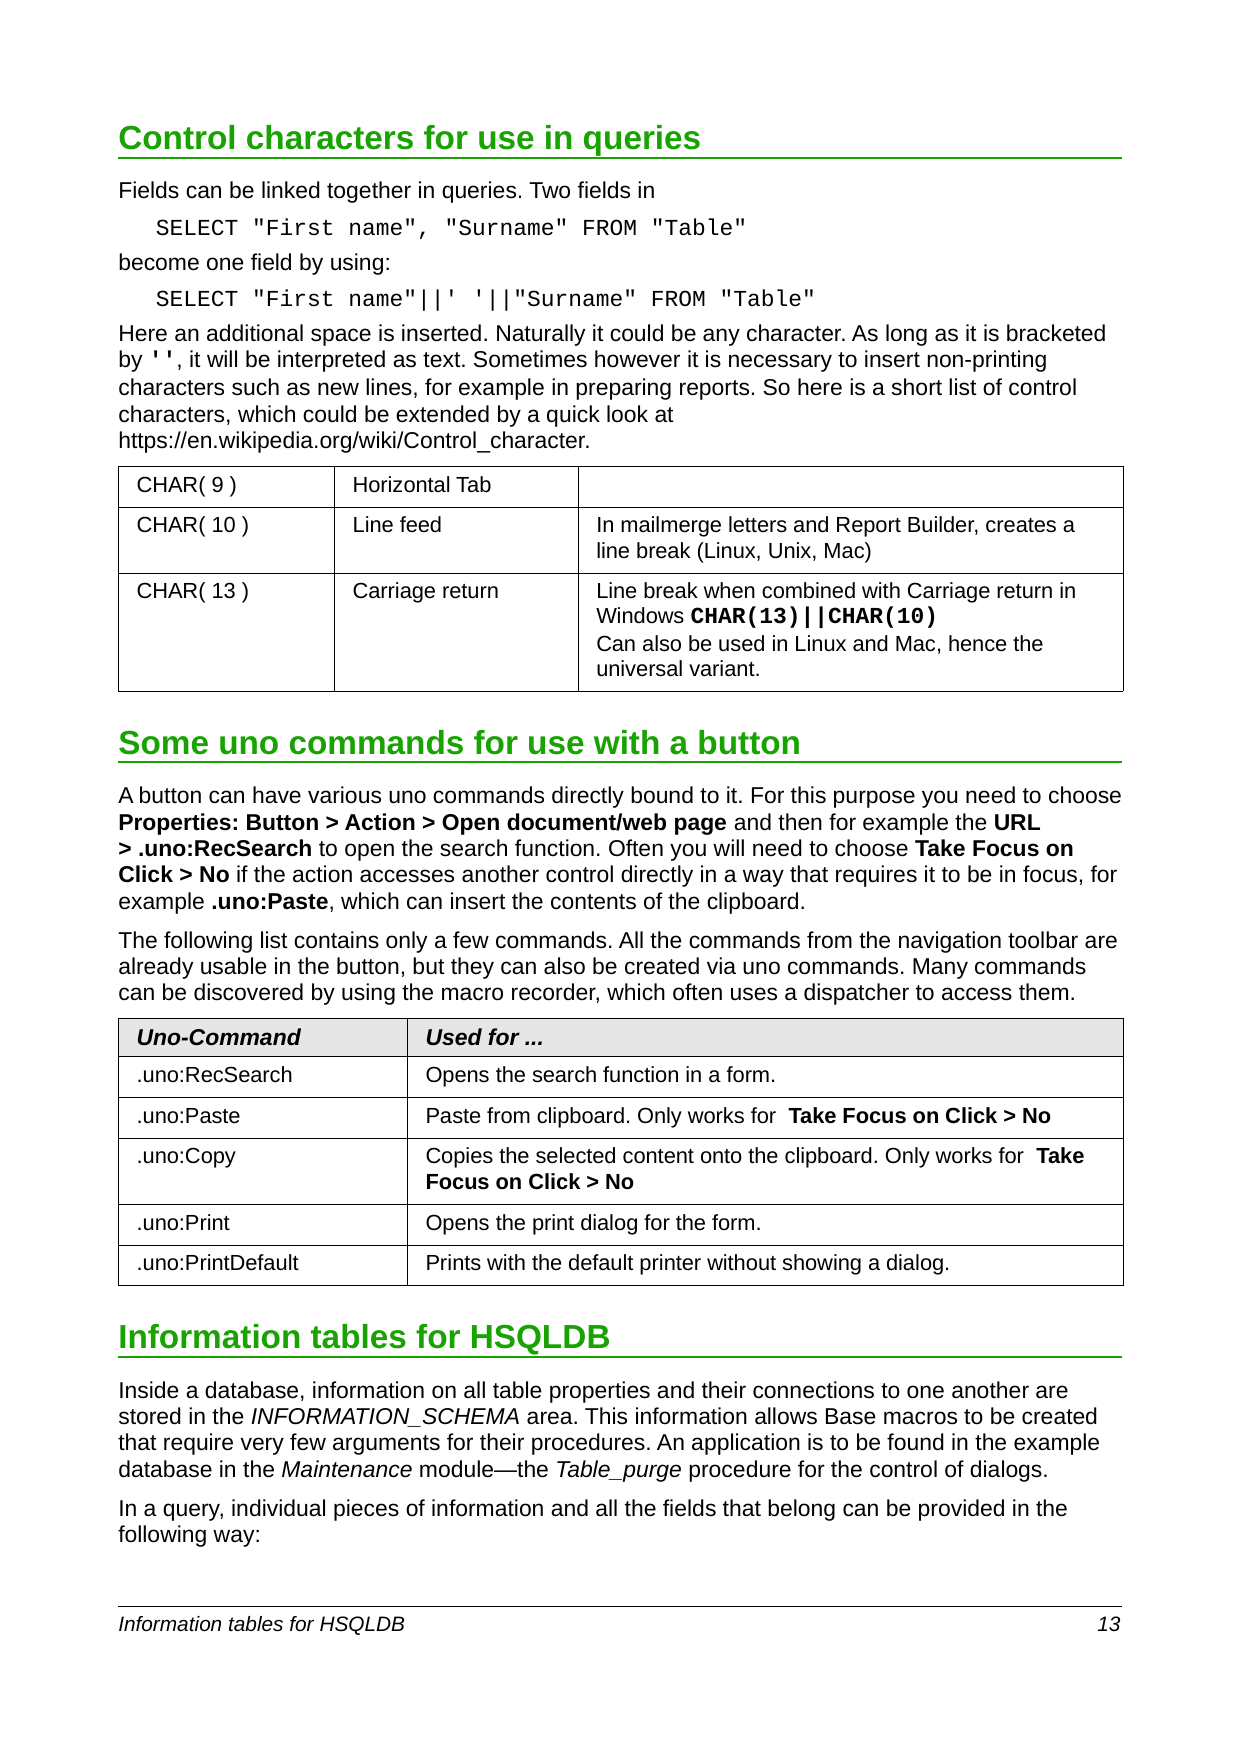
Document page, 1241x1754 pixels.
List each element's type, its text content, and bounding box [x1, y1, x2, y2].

table_cell Carriage return [335, 574, 578, 691]
table_cell Copies the selected content onto the clipboard. Only works for Take Focus on Click > No [408, 1139, 1123, 1204]
table_header Used for ... [408, 1019, 1123, 1056]
text A button can have various uno commands directly bound to it. For this purpose you need to choose Properties: Button > Action > Open document/web page and then for example the URL > .uno:RecSearch to open the search function. Often you will need to choose Take Focus on Click > No if the action accesses another control directly in a way that requires it to be in focus, for example .uno:Paste, which can insert the contents of the clipboard. [118, 782, 1122, 914]
table_cell In mailmerge letters and Report Builder, creates a line break (Linux, Unix, Mac) [579, 508, 1123, 573]
text become one field by using: [118, 248, 1122, 275]
text Fields can be linked together in queries. Two fields in [118, 177, 1122, 204]
table_cell .uno:Paste [119, 1098, 407, 1138]
table_cell Opens the print dialog for the form. [408, 1205, 1123, 1244]
table_header Horizontal Tab [335, 467, 578, 507]
table_cell Opens the search function in a form. [408, 1057, 1123, 1097]
text SELECT "First name", "Surname" FROM "Table" [156, 216, 1122, 242]
table_cell .uno:Copy [119, 1139, 407, 1204]
table_header CHAR( 9 ) [119, 467, 334, 507]
table_cell .uno:PrintDefault [119, 1246, 407, 1285]
text In a query, individual pieces of information and all the fields that belong can be provided in the following way: [118, 1494, 1122, 1547]
table_cell Prints with the default printer without showing a dialog. [408, 1246, 1123, 1285]
text Inside a database, information on all table properties and their connections to one another are stored in the INFORMATION_SCHEMA area. This information allows Base macros to be created that require very few arguments for their procedures. An application is to be found in the example database in the Maintenance module—the Table_purge procedure for the control of dialogs. [118, 1377, 1122, 1482]
table_cell Line feed [335, 508, 578, 573]
subtitle Some uno commands for use with a button [118, 723, 1122, 761]
table_header [579, 467, 1123, 507]
table_header Uno-Command [119, 1019, 407, 1056]
table_cell Line break when combined with Carriage return in Windows CHAR(13)||CHAR(10) Can also be used in Linux and Mac, hence the universal variant. [579, 574, 1123, 691]
table_cell .uno:RecSearch [119, 1057, 407, 1097]
table_cell .uno:Print [119, 1205, 407, 1244]
text SELECT "First name"||' '||"Surname" FROM "Table" [156, 287, 1122, 313]
text Here an additional space is inserted. Naturally it could be any character. As long as it is bracketed by '', it will be interpreted as text. Sometimes however it is necessary to insert non-printing characters such as new lines, for example in preparing reports. So here is a short list of control characters, which could be extended by a quick look at https://en.wikipedia.org/wiki/Control_character. [118, 319, 1122, 453]
subtitle Control characters for use in queries [118, 118, 1122, 157]
text The following list contains only a few commands. All the commands from the navigation toolbar are already usable in the button, but they can also be created via uno commands. Many commands can be discovered by using the macro recorder, which often uses a dispatcher to access them. [118, 927, 1122, 1006]
subtitle Information tables for HSQLDB [118, 1317, 1122, 1356]
table_cell CHAR( 10 ) [119, 508, 334, 573]
table_cell Paste from clipboard. Only works for Take Focus on Click > No [408, 1098, 1123, 1138]
table_cell CHAR( 13 ) [119, 574, 334, 691]
